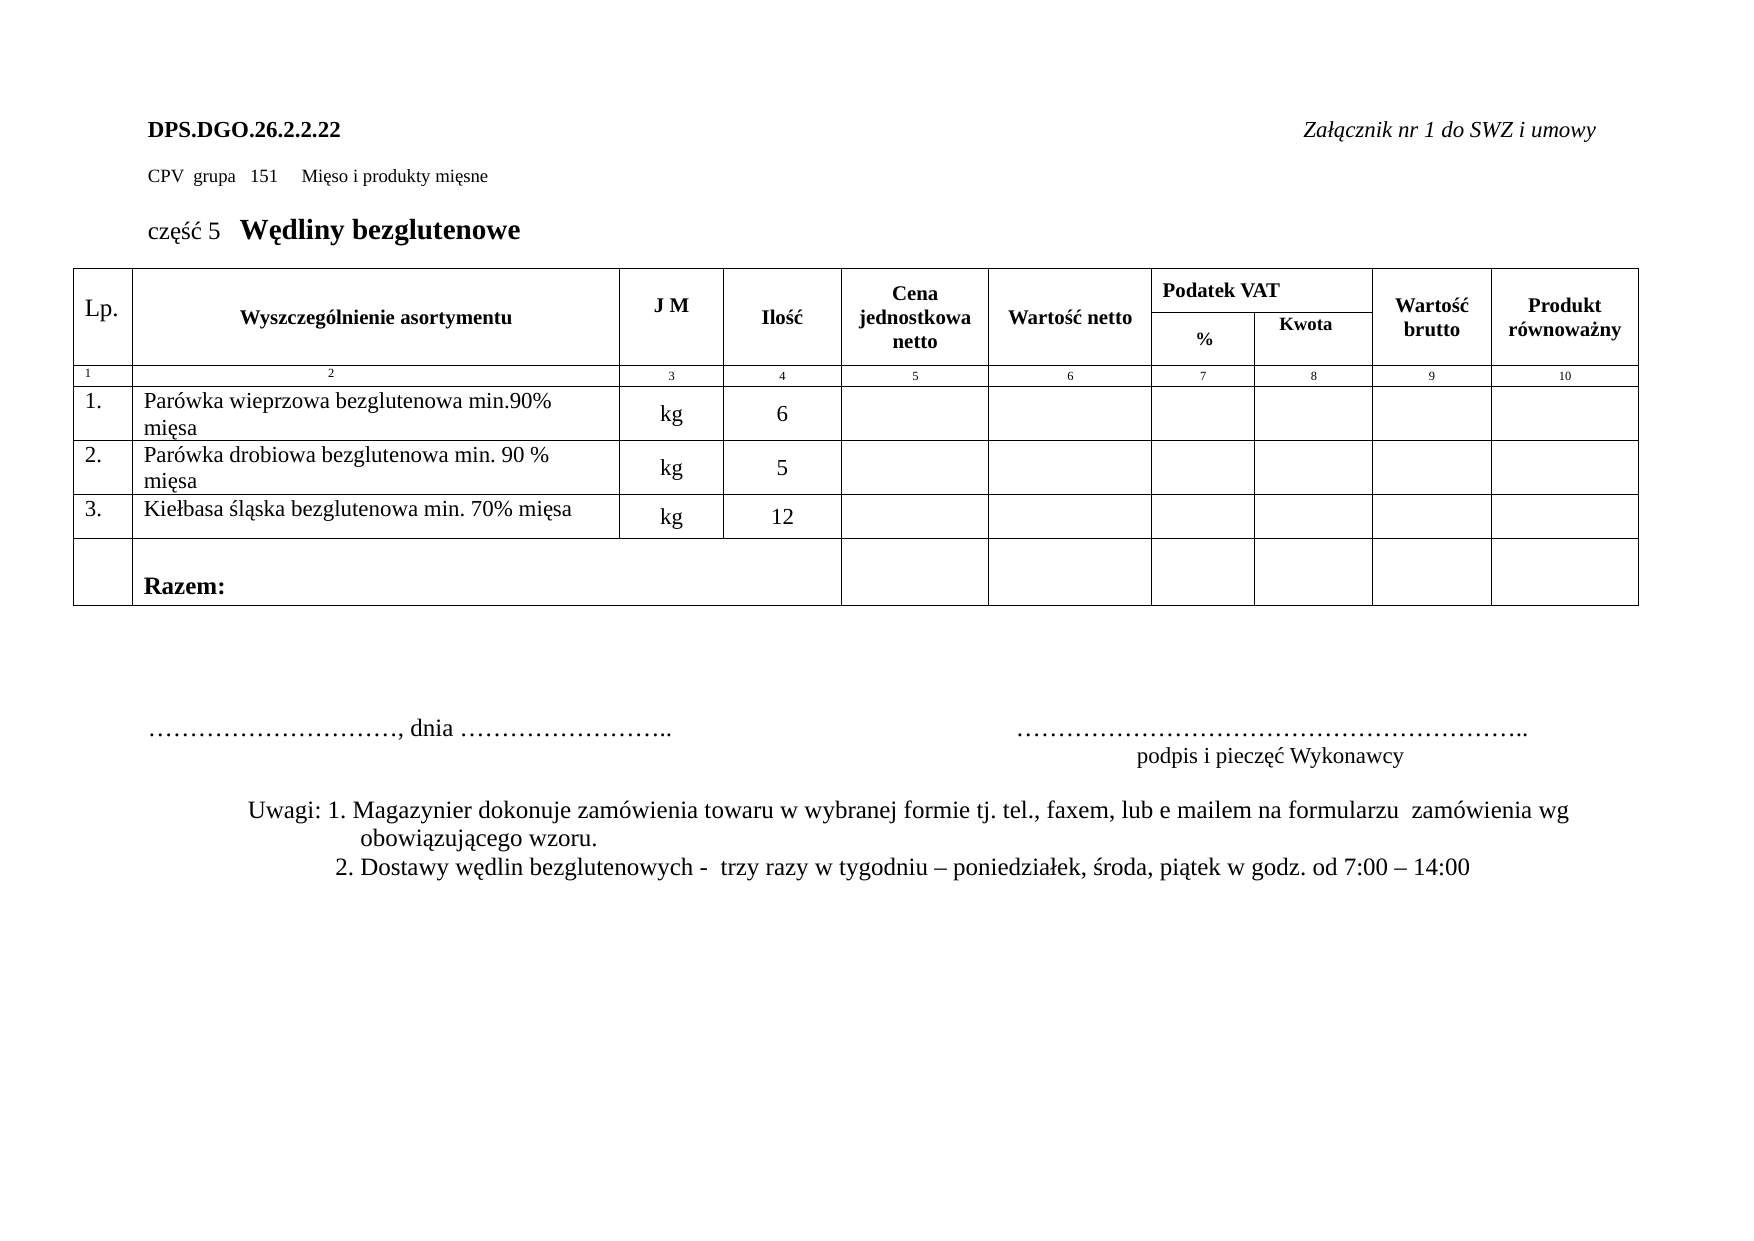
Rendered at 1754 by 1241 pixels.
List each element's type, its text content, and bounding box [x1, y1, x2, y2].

table_cell kg [620, 441, 723, 494]
table_cell [1255, 495, 1372, 537]
table_cell 9 [1373, 366, 1491, 386]
table_cell 1. [74, 387, 132, 440]
table_cell 3 [620, 366, 723, 386]
table_cell [1152, 495, 1254, 537]
table_header Lp Lp. [74, 269, 132, 365]
table_cell [1492, 539, 1638, 604]
table_cell 4 [724, 366, 841, 386]
table_cell 5 [724, 441, 841, 494]
table_cell [1492, 441, 1638, 494]
text …………………………, dnia …………………….. …………………………………………………….. [148, 713, 1606, 742]
table_cell Razem: [133, 539, 841, 604]
table_header J M [620, 269, 723, 365]
table_cell [842, 495, 988, 537]
table_cell [1152, 441, 1254, 494]
table_cell 7 [1152, 366, 1254, 386]
table_cell [842, 387, 988, 440]
table_cell Parówka drobiowa bezglutenowa min. 90 % mięsa [133, 441, 619, 494]
table_header Podatek VAT [1152, 269, 1372, 312]
table_header Ilość [724, 269, 841, 365]
table_cell [1373, 495, 1491, 537]
table_cell [989, 539, 1151, 604]
text DPS.DGO.26.2.2.22 Załącznik nr 1 do SWZ i umowy [148, 117, 1606, 143]
table_cell Kwota [1255, 313, 1372, 365]
table_cell [1255, 441, 1372, 494]
table_cell 1 [74, 366, 132, 386]
table_cell 5 [842, 366, 988, 386]
table_cell 10 [1492, 366, 1638, 386]
table_cell 2. [74, 441, 132, 494]
table_cell [989, 441, 1151, 494]
table_header Wyszczególnienie asortymentu [133, 269, 619, 365]
table_cell 6 [989, 366, 1151, 386]
table_cell 8 [1255, 366, 1372, 386]
table_cell [842, 539, 988, 604]
table_cell [1492, 495, 1638, 537]
table_cell [1152, 387, 1254, 440]
table_cell kg [620, 495, 723, 537]
table_cell 2 [133, 366, 619, 386]
table_cell Kiełbasa śląska bezglutenowa min. 70% mięsa [133, 495, 619, 537]
table_cell [1255, 387, 1372, 440]
table_cell [989, 387, 1151, 440]
table_header Produkt równoważny [1492, 269, 1638, 365]
table_cell [74, 539, 132, 604]
text część 5 Wędliny bezglutenowe [148, 212, 1606, 246]
table_cell [842, 441, 988, 494]
text Uwagi: 1. Magazynier dokonuje zamówienia towaru w wybranej formie tj. tel., faxem, lub e mailem na formularzu zamówienia wg obowiązującego wzoru. [148, 795, 1606, 852]
table_header Wartość netto [989, 269, 1151, 365]
table_cell [1373, 441, 1491, 494]
table_cell kg [620, 387, 723, 440]
table_cell [989, 495, 1151, 537]
table_cell Parówka wieprzowa bezglutenowa min.90% mięsa [133, 387, 619, 440]
table_header Cena jednostkowa netto [842, 269, 988, 365]
text CPV grupa 151 Mięso i produkty mięsne [148, 164, 1606, 186]
table_cell [1492, 387, 1638, 440]
table_cell [1255, 539, 1372, 604]
text podpis i pieczęć Wykonawcy [148, 742, 1606, 768]
text 2. Dostawy wędlin bezglutenowych - trzy razy w tygodniu – poniedziałek, środa, piątek w godz. od 7:00 – 14:00 [148, 852, 1606, 881]
table_cell 3. [74, 495, 132, 537]
table_cell 12 [724, 495, 841, 537]
table_cell [1373, 539, 1491, 604]
table_cell 6 [724, 387, 841, 440]
table_cell [1152, 539, 1254, 604]
table_cell % [1152, 313, 1254, 365]
table_cell [1373, 387, 1491, 440]
table_header Wartość brutto [1373, 269, 1491, 365]
